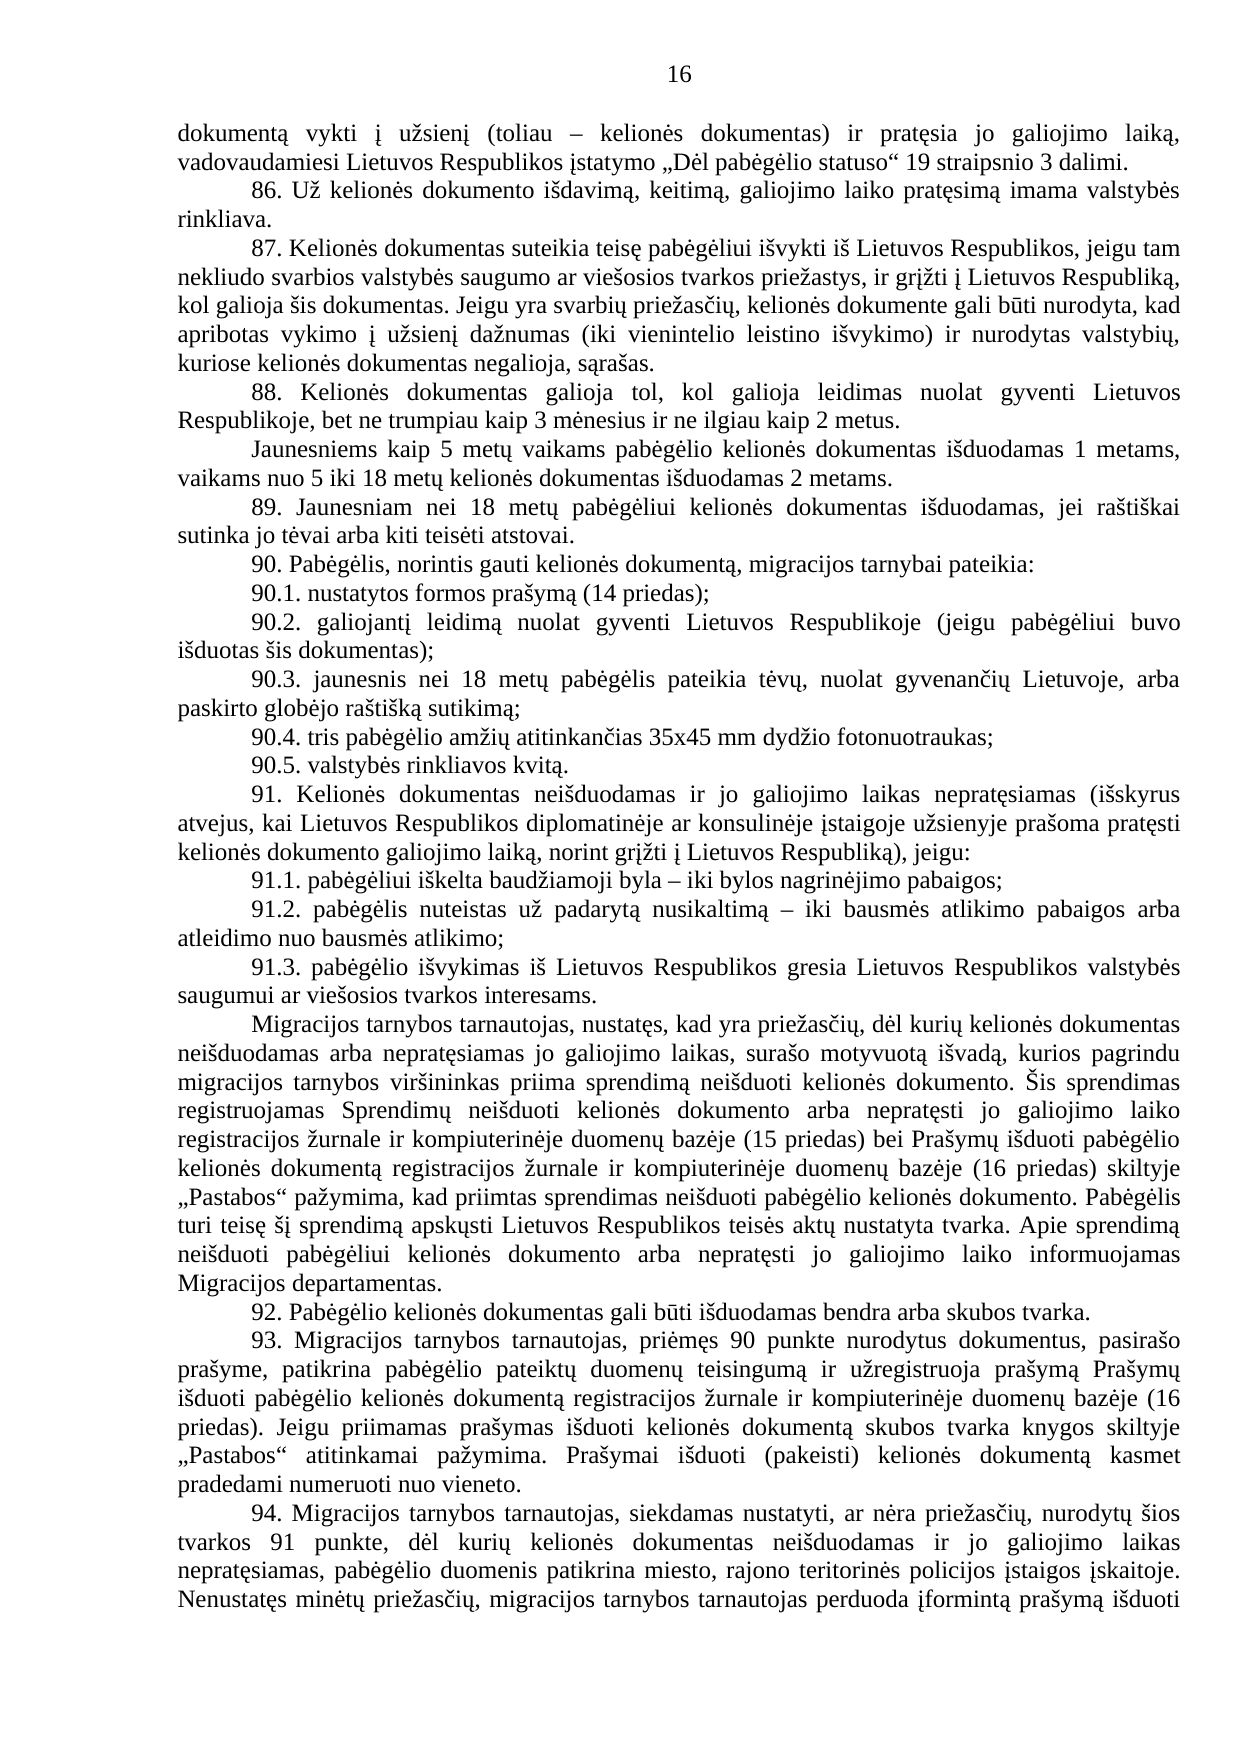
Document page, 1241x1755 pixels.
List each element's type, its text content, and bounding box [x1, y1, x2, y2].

text dokumentą vykti į užsienį (toliau – kelionės dokumentas) ir pratęsia jo galiojimo laiką, vadovaudamiesi Lietuvos Respublikos įstatymo „Dėl pabėgėlio statuso“ 19 straipsnio 3 dalimi. [177, 118, 1181, 176]
text 90.3. jaunesnis nei 18 metų pabėgėlis pateikia tėvų, nuolat gyvenančių Lietuvoje, arba paskirto globėjo raštišką sutikimą; [177, 664, 1181, 722]
text 93. Migracijos tarnybos tarnautojas, priėmęs 90 punkte nurodytus dokumentus, pasirašo prašyme, patikrina pabėgėlio pateiktų duomenų teisingumą ir užregistruoja prašymą Prašymų išduoti pabėgėlio kelionės dokumentą registracijos žurnale ir kompiuterinėje duomenų bazėje (16 priedas). Jeigu priimamas prašymas išduoti kelionės dokumentą skubos tvarka knygos skiltyje „Pastabos“ atitinkamai pažymima. Prašymai išduoti (pakeisti) kelionės dokumentą kasmet pradedami numeruoti nuo vieneto. [177, 1326, 1181, 1498]
text 92. Pabėgėlio kelionės dokumentas gali būti išduodamas bendra arba skubos tvarka. [177, 1297, 1181, 1326]
text 91. Kelionės dokumentas neišduodamas ir jo galiojimo laikas nepratęsiamas (išskyrus atvejus, kai Lietuvos Respublikos diplomatinėje ar konsulinėje įstaigoje užsienyje prašoma pratęsti kelionės dokumento galiojimo laiką, norint grįžti į Lietuvos Respubliką), jeigu: [177, 779, 1181, 866]
text 91.1. pabėgėliui iškelta baudžiamoji byla – iki bylos nagrinėjimo pabaigos; [177, 866, 1181, 894]
text 94. Migracijos tarnybos tarnautojas, siekdamas nustatyti, ar nėra priežasčių, nurodytų šios tvarkos 91 punkte, dėl kurių kelionės dokumentas neišduodamas ir jo galiojimo laikas nepratęsiamas, pabėgėlio duomenis patikrina miesto, rajono teritorinės policijos įstaigos įskaitoje. Nenustatęs minėtų priežasčių, migracijos tarnybos tarnautojas perduoda įformintą prašymą išduoti [177, 1498, 1181, 1613]
text 86. Už kelionės dokumento išdavimą, keitimą, galiojimo laiko pratęsimą imama valstybės rinkliava. [177, 176, 1181, 233]
text 91.3. pabėgėlio išvykimas iš Lietuvos Respublikos gresia Lietuvos Respublikos valstybės saugumui ar viešosios tvarkos interesams. [177, 952, 1181, 1009]
text 90.2. galiojantį leidimą nuolat gyventi Lietuvos Respublikoje (jeigu pabėgėliui buvo išduotas šis dokumentas); [177, 607, 1181, 664]
text 90.4. tris pabėgėlio amžių atitinkančias 35x45 mm dydžio fotonuotraukas; [177, 722, 1181, 751]
text 89. Jaunesniam nei 18 metų pabėgėliui kelionės dokumentas išduodamas, jei raštiškai sutinka jo tėvai arba kiti teisėti atstovai. [177, 492, 1181, 549]
text 90. Pabėgėlis, norintis gauti kelionės dokumentą, migracijos tarnybai pateikia: [177, 549, 1181, 578]
text 90.1. nustatytos formos prašymą (14 priedas); [177, 578, 1181, 607]
text 87. Kelionės dokumentas suteikia teisę pabėgėliui išvykti iš Lietuvos Respublikos, jeigu tam nekliudo svarbios valstybės saugumo ar viešosios tvarkos priežastys, ir grįžti į Lietuvos Respubliką, kol galioja šis dokumentas. Jeigu yra svarbių priežasčių, kelionės dokumente gali būti nurodyta, kad apribotas vykimo į užsienį dažnumas (iki vienintelio leistino išvykimo) ir nurodytas valstybių, kuriose kelionės dokumentas negalioja, sąrašas. [177, 233, 1181, 377]
text Migracijos tarnybos tarnautojas, nustatęs, kad yra priežasčių, dėl kurių kelionės dokumentas neišduodamas arba nepratęsiamas jo galiojimo laikas, surašo motyvuotą išvadą, kurios pagrindu migracijos tarnybos viršininkas priima sprendimą neišduoti kelionės dokumento. Šis sprendimas registruojamas Sprendimų neišduoti kelionės dokumento arba nepratęsti jo galiojimo laiko registracijos žurnale ir kompiuterinėje duomenų bazėje (15 priedas) bei Prašymų išduoti pabėgėlio kelionės dokumentą registracijos žurnale ir kompiuterinėje duomenų bazėje (16 priedas) skiltyje „Pastabos“ pažymima, kad priimtas sprendimas neišduoti pabėgėlio kelionės dokumento. Pabėgėlis turi teisę šį sprendimą apskųsti Lietuvos Respublikos teisės aktų nustatyta tvarka. Apie sprendimą neišduoti pabėgėliui kelionės dokumento arba nepratęsti jo galiojimo laiko informuojamas Migracijos departamentas. [177, 1009, 1181, 1297]
text 88. Kelionės dokumentas galioja tol, kol galioja leidimas nuolat gyventi Lietuvos Respublikoje, bet ne trumpiau kaip 3 mėnesius ir ne ilgiau kaip 2 metus. [177, 377, 1181, 434]
text 91.2. pabėgėlis nuteistas už padarytą nusikaltimą – iki bausmės atlikimo pabaigos arba atleidimo nuo bausmės atlikimo; [177, 894, 1181, 952]
text 90.5. valstybės rinkliavos kvitą. [177, 751, 1181, 779]
text Jaunesniems kaip 5 metų vaikams pabėgėlio kelionės dokumentas išduodamas 1 metams, vaikams nuo 5 iki 18 metų kelionės dokumentas išduodamas 2 metams. [177, 434, 1181, 492]
